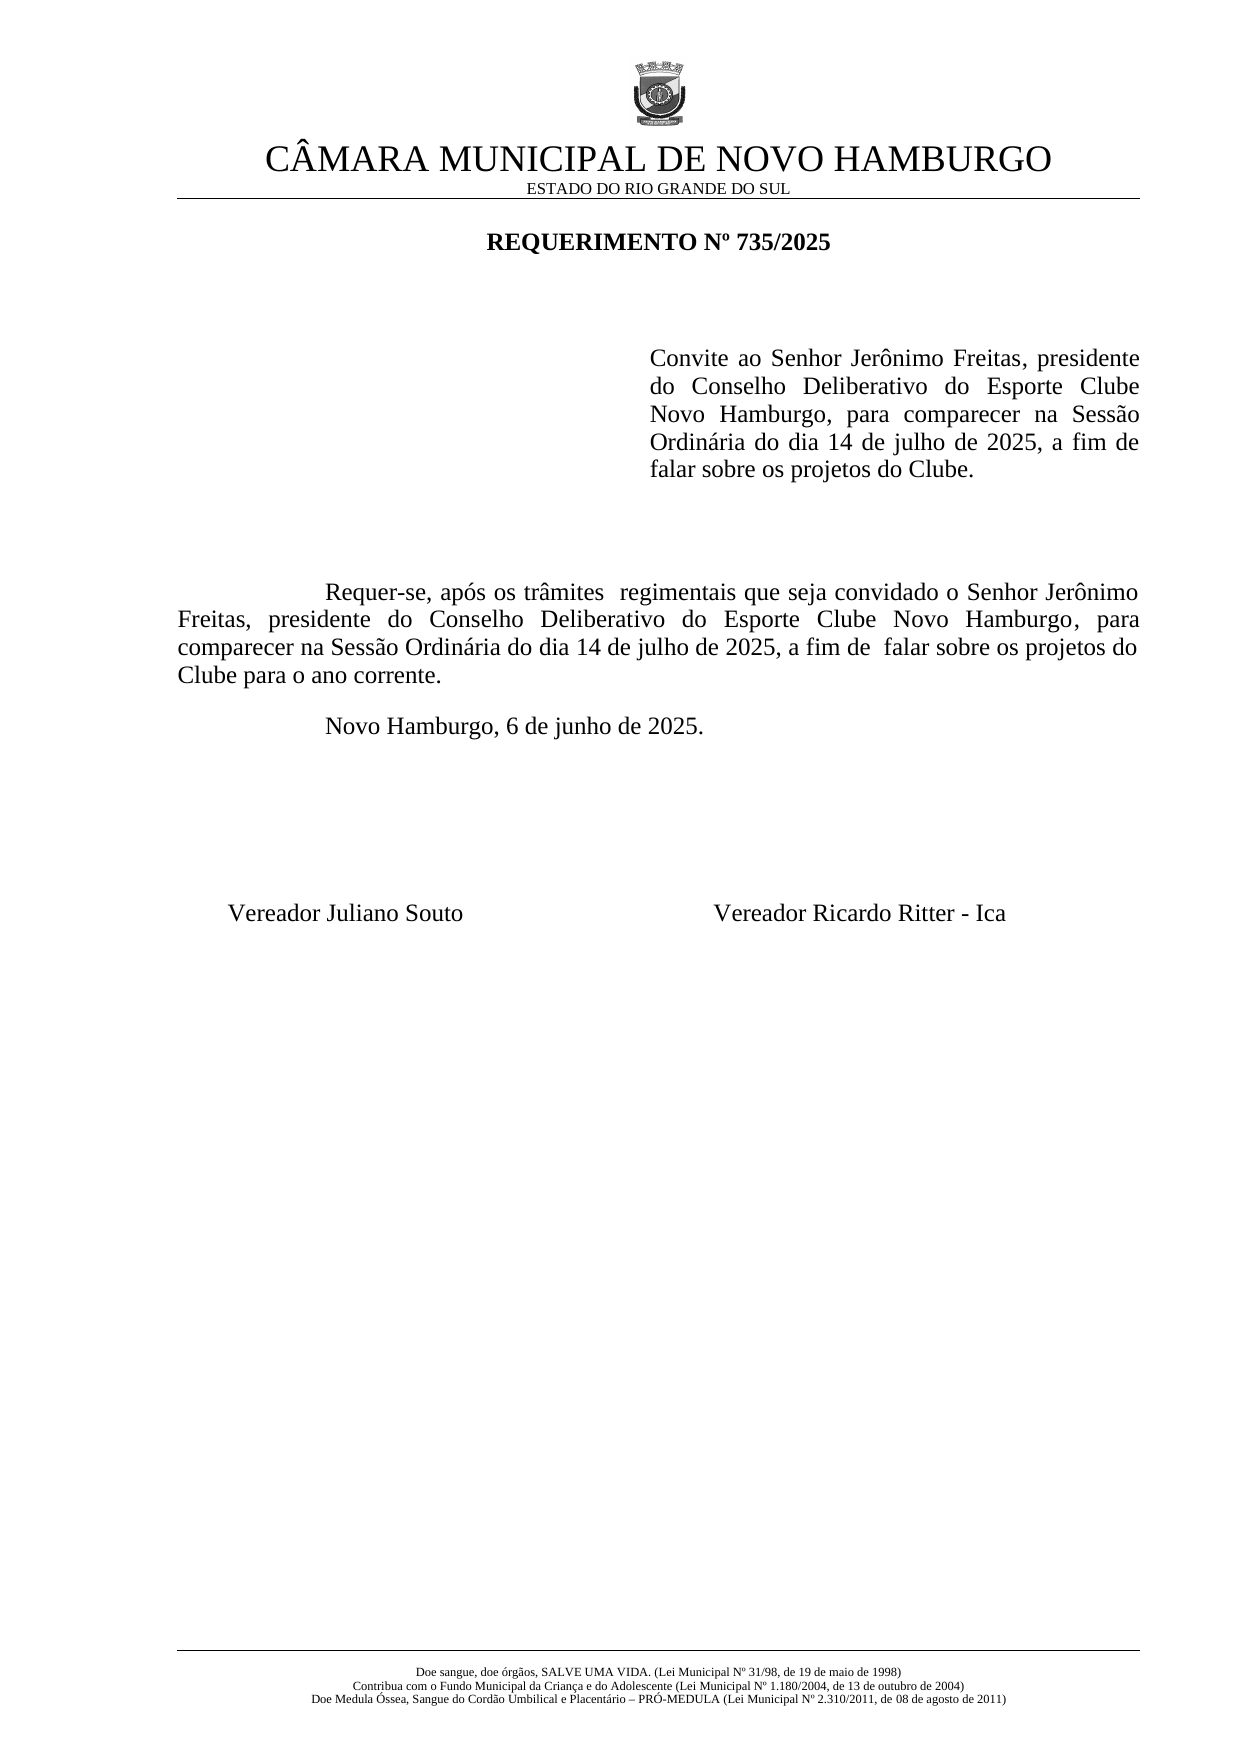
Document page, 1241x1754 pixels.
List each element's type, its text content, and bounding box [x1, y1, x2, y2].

text Convite ao Senhor Jerônimo Freitas, presidente do Conselho Deliberativo do Esporte Clube Novo Hamburgo, para comparecer na Sessão Ordinária do dia 14 de julho de 2025, a fim de falar sobre os projetos do Clube. [649, 344, 1140, 483]
text Vereador Juliano Souto Vereador Ricardo Ritter - Ica [177, 899, 1140, 927]
title REQUERIMENTO Nº 735/2025 [177, 228, 1140, 256]
text Novo Hamburgo, 6 de junho de 2025. [177, 712, 1140, 740]
text Requer-se, após os trâmites regimentais que seja convidado o Senhor Jerônimo Freitas, presidente do Conselho Deliberativo do Esporte Clube Novo Hamburgo, para comparecer na Sessão Ordinária do dia 14 de julho de 2025, a fim de falar sobre os projetos do Clube para o ano corrente. [177, 578, 1140, 688]
